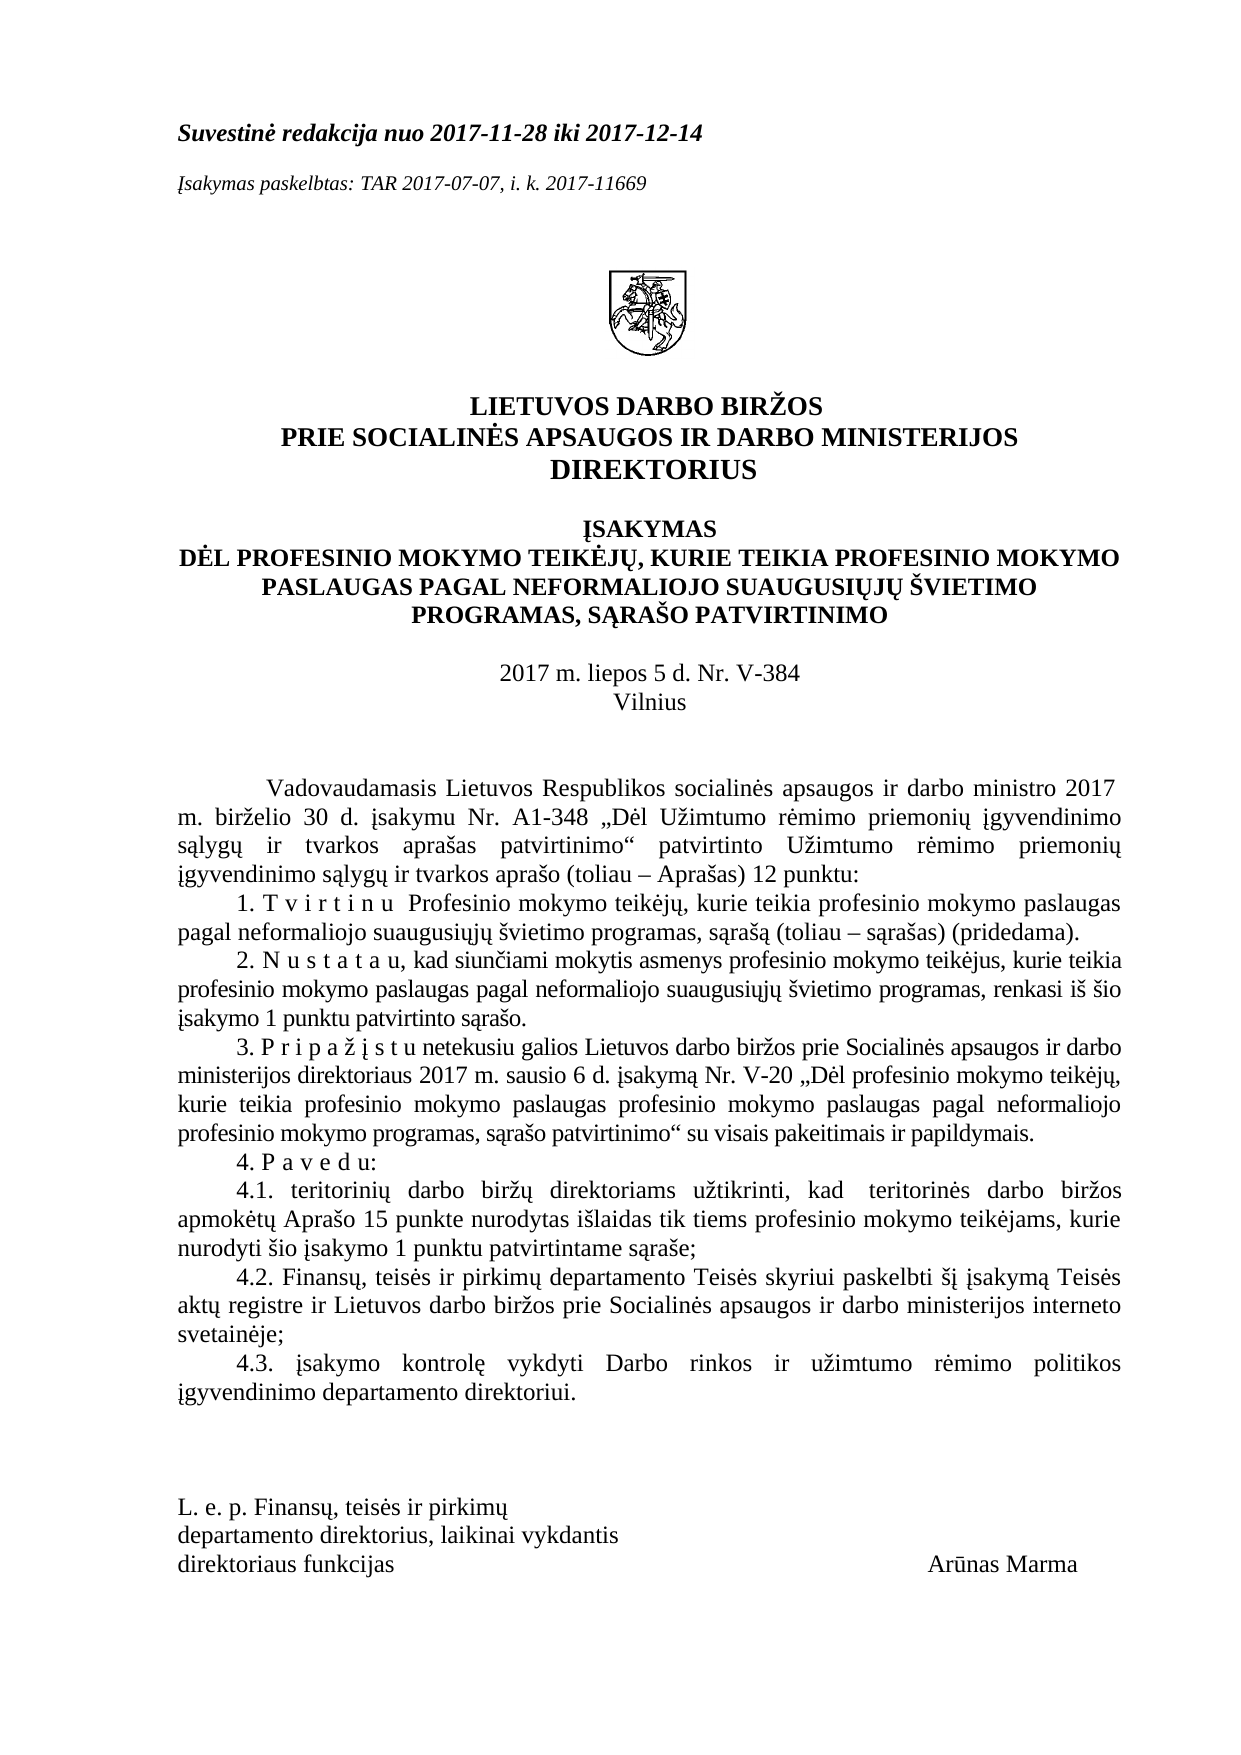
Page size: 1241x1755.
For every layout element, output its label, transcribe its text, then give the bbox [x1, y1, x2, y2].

text 4.1. teritorinių darbo biržų direktoriams užtikrinti, kad teritorinės darbo biržos apmokėtų Aprašo 15 punkte nurodytas išlaidas tik tiems profesinio mokymo teikėjams, kurie nurodyti šio įsakymo 1 punktu patvirtintame sąraše; [177, 1176, 1122, 1262]
text Įsakymas paskelbtas: TAR 2017-07-07, i. k. 2017-11669 [177, 171, 1122, 195]
text 2017 m. liepos 5 d. Nr. V-384 [177, 658, 1122, 687]
text 4.3. įsakymo kontrolę vykdyti Darbo rinkos ir užimtumo rėmimo politikos įgyvendinimo departamento direktoriui. [177, 1348, 1122, 1406]
text L. e. p. Finansų, teisės ir pirkimų [177, 1492, 1080, 1521]
text 1. Tvirtinu Profesinio mokymo teikėjų, kurie teikia profesinio mokymo paslaugas pagal neformaliojo suaugusiųjų švietimo programas, sąrašą (toliau – sąrašas) (pridedama). [177, 888, 1122, 946]
text 3. P r i p a ž į s t u netekusiu galios Lietuvos darbo biržos prie Socialinės apsaugos ir darbo ministerijos direktoriaus 2017 m. sausio 6 d. įsakymą Nr. V-20 „Dėl profesinio mokymo teikėjų, kurie teikia profesinio mokymo paslaugas profesinio mokymo paslaugas pagal neformaliojo profesinio mokymo programas, sąrašo patvirtinimo“ su visais pakeitimais ir papildymais. [177, 1032, 1122, 1147]
text PRIE SOCIALINĖS APSAUGOS IR DARBO MINISTERIJOS [177, 421, 1122, 452]
text direktoriaus funkcijas Arūnas Marma [177, 1549, 1080, 1578]
text departamento direktorius, laikinai vykdantis [177, 1521, 1122, 1549]
text LIETUVOS DARBO BIRŽOS [177, 390, 1122, 421]
text Vilnius [177, 687, 1122, 716]
text 4.2. Finansų, teisės ir pirkimų departamento Teisės skyriui paskelbti šį įsakymą Teisės aktų registre ir Lietuvos darbo biržos prie Socialinės apsaugos ir darbo ministerijos interneto svetainėje; [177, 1262, 1122, 1348]
text 2. Nustatau, kad siunčiami mokytis asmenys profesinio mokymo teikėjus, kurie teikia profesinio mokymo paslaugas pagal neformaliojo suaugusiųjų švietimo programas, renkasi iš šio įsakymo 1 punktu patvirtinto sąrašo. [177, 946, 1122, 1032]
text Suvestinė redakcija nuo 2017-11-28 iki 2017-12-14 [177, 118, 1122, 147]
text Vadovaudamasis Lietuvos Respublikos socialinės apsaugos ir darbo ministro 2017 m. birželio 30 d. įsakymu Nr. A1-348 „Dėl Užimtumo rėmimo priemonių įgyvendinimo sąlygų ir tvarkos aprašas patvirtinimo“ patvirtinto Užimtumo rėmimo priemonių įgyvendinimo sąlygų ir tvarkos aprašo (toliau – Aprašas) 12 punktu: [177, 773, 1122, 888]
text DIREKTORIUS [177, 452, 1122, 486]
text ĮSAKYMAS [177, 514, 1122, 543]
text 4. Pavedu: [177, 1147, 1122, 1176]
text DĖL Profesinio mokymo teikėjų, kurie teikia profesinio mokymo paslaugas pagal neformaliojo suaugusiųjų švietimo programas, sąrašo patvirtinimo [177, 543, 1122, 629]
